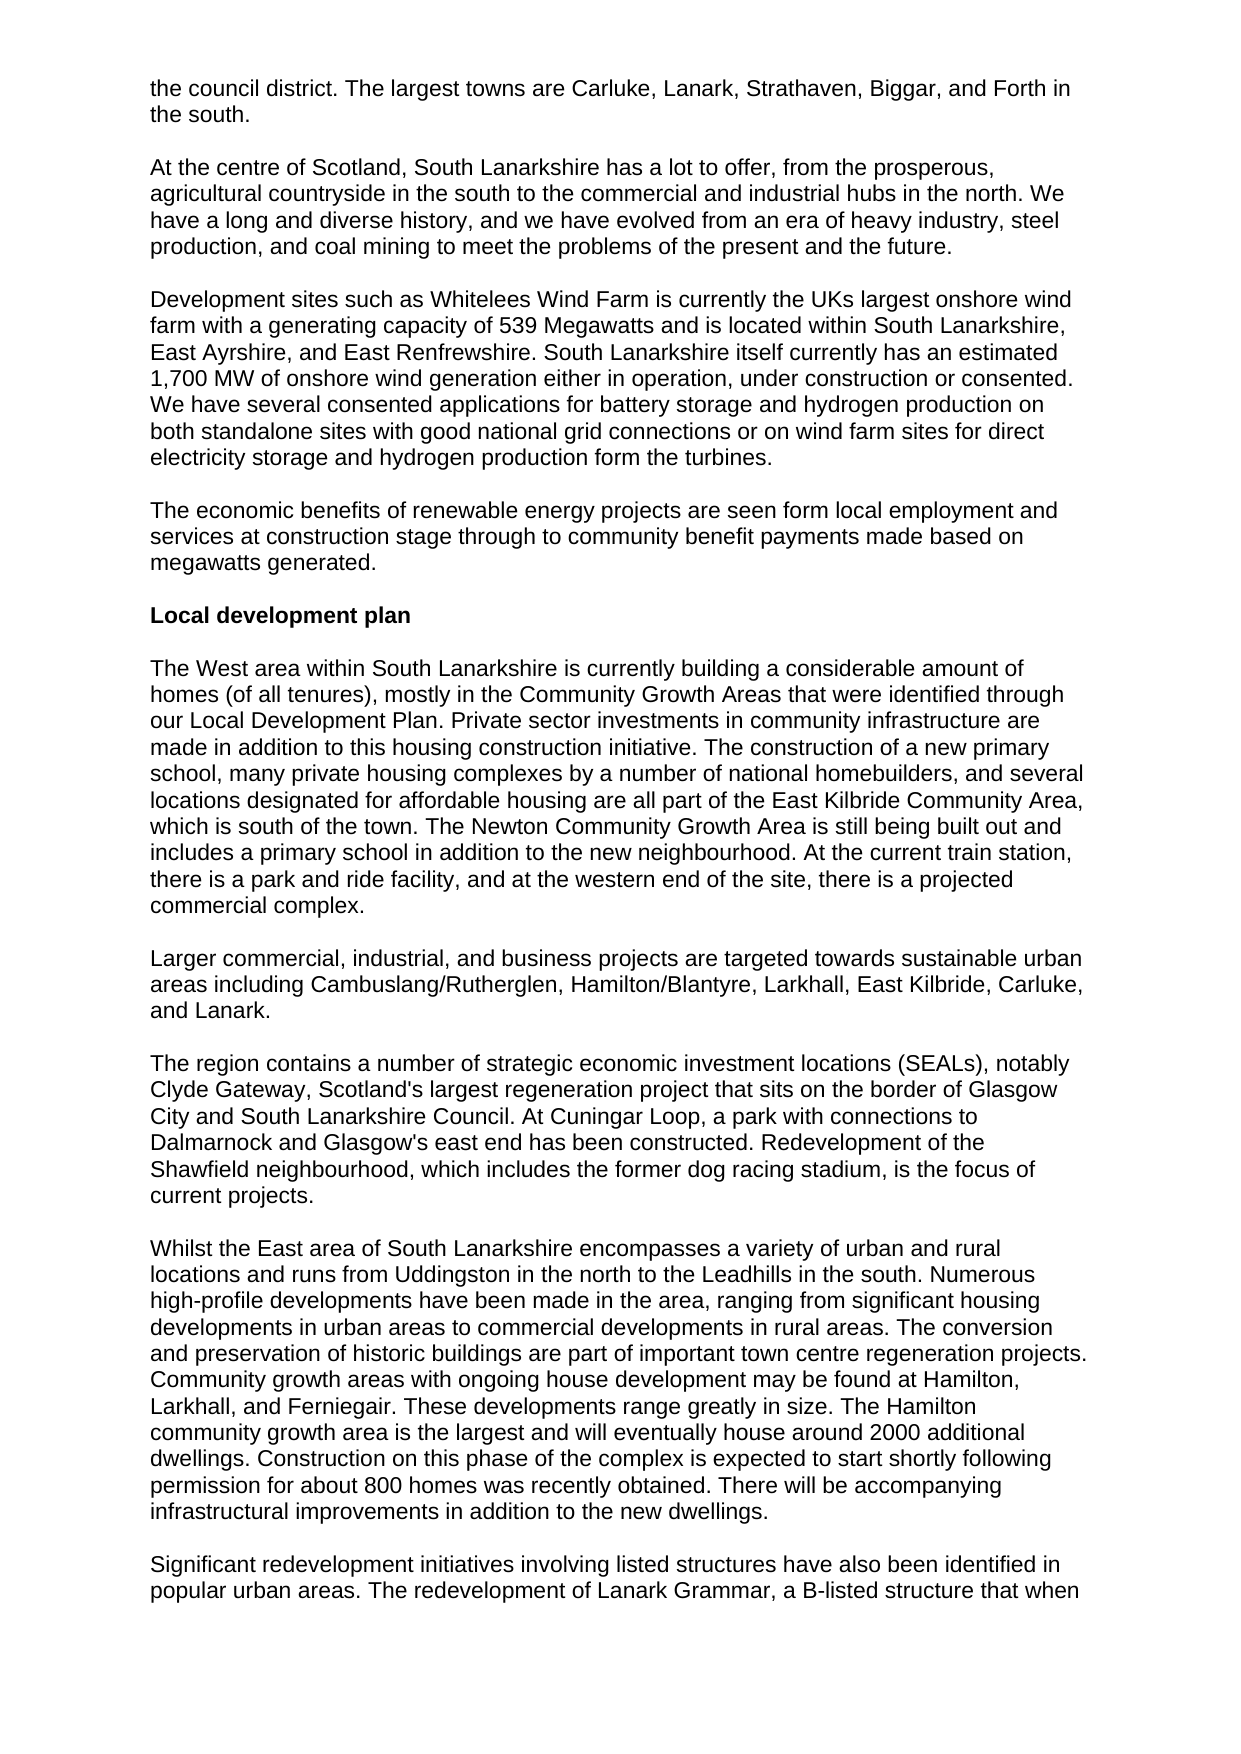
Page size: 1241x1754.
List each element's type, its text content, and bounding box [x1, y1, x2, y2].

text The economic benefits of renewable energy projects are seen form local employment and services at construction stage through to community benefit payments made based on megawatts generated. [150, 497, 1090, 576]
text Community growth areas with ongoing house development may be found at Hamilton, Larkhall, and Ferniegair. These developments range greatly in size. The Hamilton community growth area is the largest and will eventually house around 2000 additional dwellings. Construction on this phase of the complex is expected to start shortly following permission for about 800 homes was recently obtained. There will be accompanying infrastructural improvements in addition to the new dwellings. [150, 1366, 1090, 1524]
text The West area within South Lanarkshire is currently building a considerable amount of homes (of all tenures), mostly in the Community Growth Areas that were identified through our Local Development Plan. Private sector investments in community infrastructure are made in addition to this housing construction initiative. The construction of a new primary school, many private housing complexes by a number of national homebuilders, and several locations designated for affordable housing are all part of the East Kilbride Community Area, which is south of the town. The Newton Community Growth Area is still being built out and includes a primary school in addition to the new neighbourhood. At the current train station, there is a park and ride facility, and at the western end of the site, there is a projected commercial complex. [150, 655, 1090, 918]
text At the centre of Scotland, South Lanarkshire has a lot to offer, from the prosperous, agricultural countryside in the south to the commercial and industrial hubs in the north. We have a long and diverse history, and we have evolved from an era of heavy industry, steel production, and coal mining to meet the problems of the present and the future. [150, 154, 1090, 259]
text the council district. The largest towns are Carluke, Lanark, Strathaven, Biggar, and Forth in the south. [150, 75, 1090, 128]
text Whilst the East area of South Lanarkshire encompasses a variety of urban and rural locations and runs from Uddingston in the north to the Leadhills in the south. Numerous high-profile developments have been made in the area, ranging from significant housing developments in urban areas to commercial developments in rural areas. The conversion and preservation of historic buildings are part of important town centre regeneration projects. [150, 1234, 1090, 1366]
text Significant redevelopment initiatives involving listed structures have also been identified in popular urban areas. The redevelopment of Lanark Grammar, a B-listed structure that when [150, 1551, 1090, 1603]
text The region contains a number of strategic economic investment locations (SEALs), notably Clyde Gateway, Scotland's largest regeneration project that sits on the border of Glasgow City and South Lanarkshire Council. At Cuningar Loop, a park with connections to Dalmarnock and Glasgow's east end has been constructed. Redevelopment of the Shawfield neighbourhood, which includes the former dog racing stadium, is the focus of current projects. [150, 1050, 1090, 1208]
text Larger commercial, industrial, and business projects are targeted towards sustainable urban areas including Cambuslang/Rutherglen, Hamilton/Blantyre, Larkhall, East Kilbride, Carluke, and Lanark. [150, 945, 1090, 1024]
text Local development plan [150, 602, 1090, 628]
text Development sites such as Whitelees Wind Farm is currently the UKs largest onshore wind farm with a generating capacity of 539 Megawatts and is located within South Lanarkshire, East Ayrshire, and East Renfrewshire. South Lanarkshire itself currently has an estimated 1,700 MW of onshore wind generation either in operation, under construction or consented. We have several consented applications for battery storage and hydrogen production on both standalone sites with good national grid connections or on wind farm sites for direct electricity storage and hydrogen production form the turbines. [150, 286, 1090, 470]
